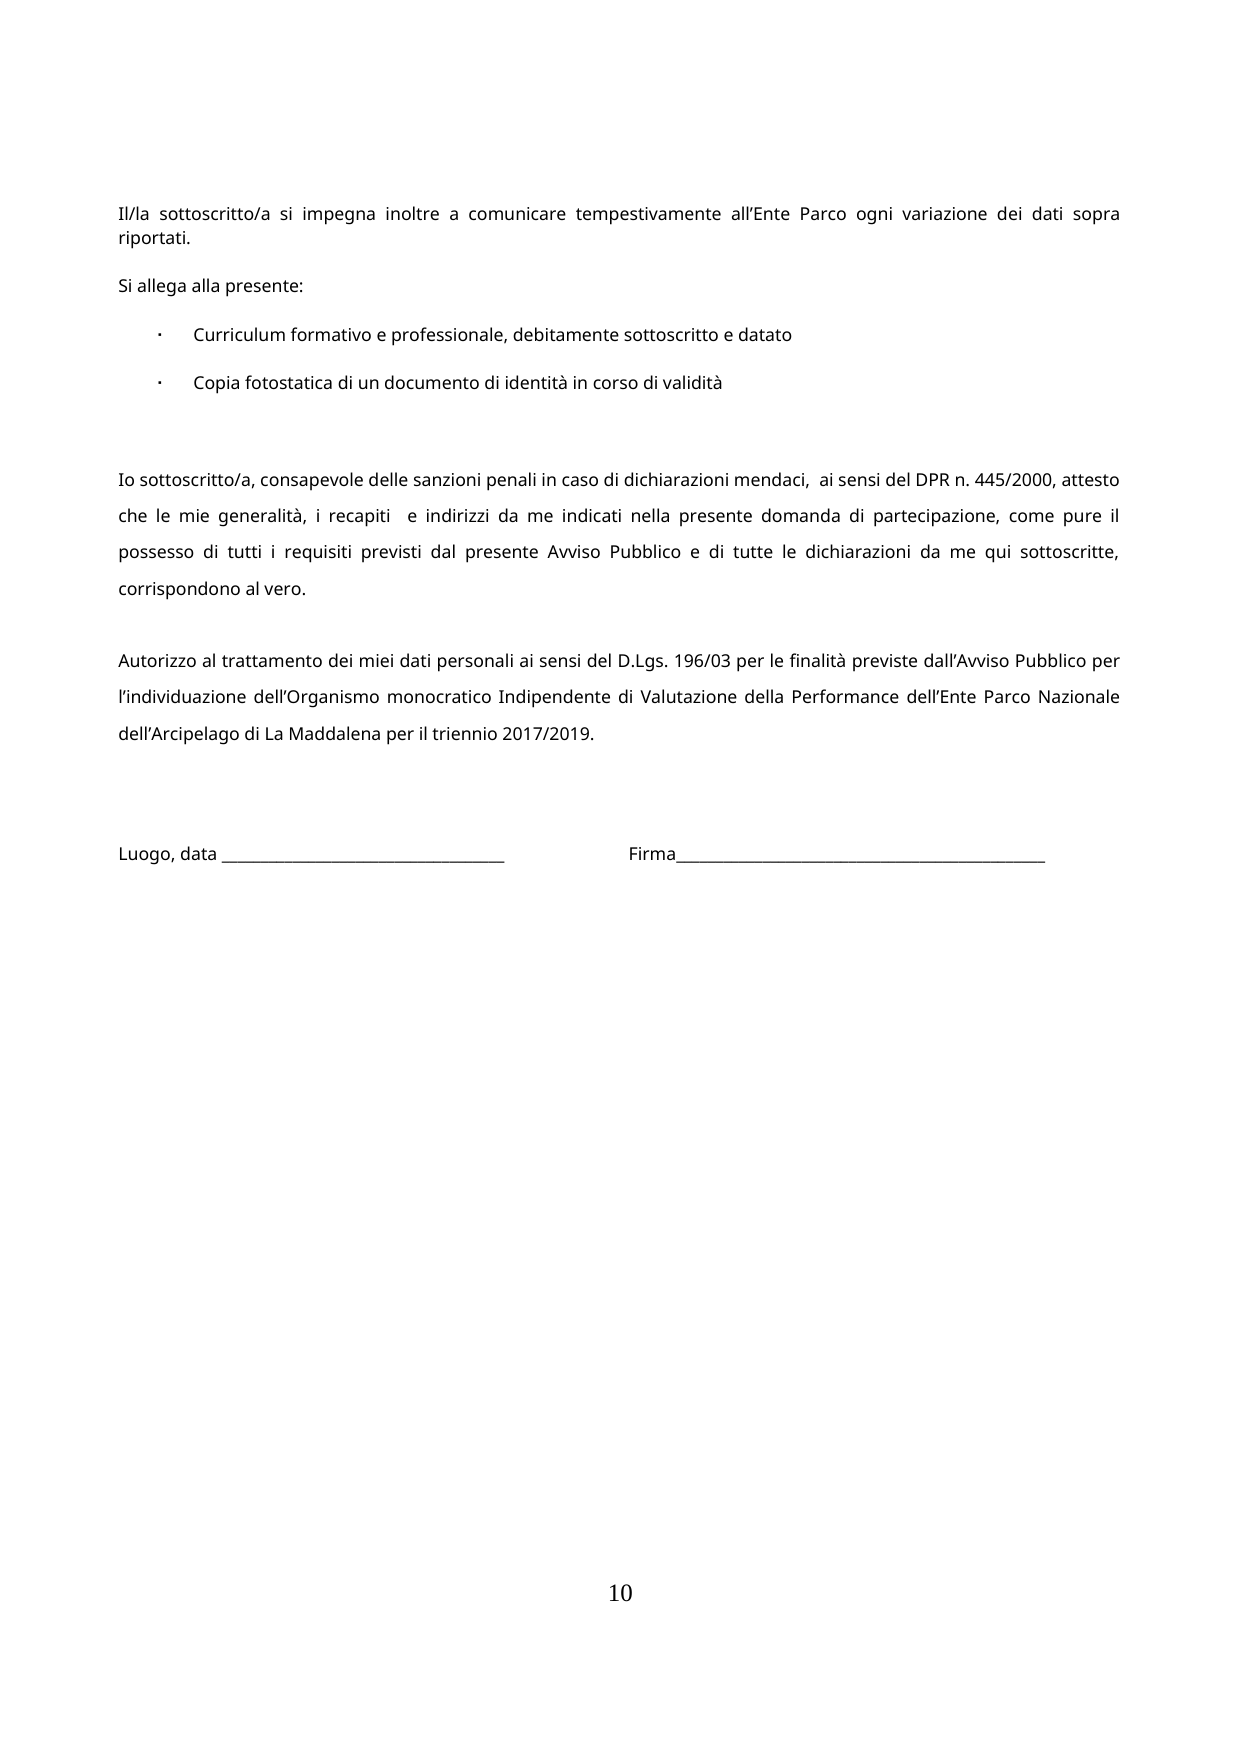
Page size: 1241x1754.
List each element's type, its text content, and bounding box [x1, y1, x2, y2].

list Copia fotostatica di un documento di identità in corso di validità [156, 371, 1122, 395]
text Io sottoscritto/a, consapevole delle sanzioni penali in caso di dichiarazioni mendaci, ai sensi del DPR n. 445/2000, attesto che le mie generalità, i recapiti e indirizzi da me indicati nella presente domanda di partecipazione, come pure il possesso di tutti i requisiti previsti dal presente Avviso Pubblico e di tutte le dichiarazioni da me qui sottoscritte, corrispondono al vero. [118, 467, 1122, 600]
text Si allega alla presente: [118, 274, 1122, 298]
list Curriculum formativo e professionale, debitamente sottoscritto e datato [156, 322, 1122, 346]
text Luogo, data ____________________________________ Firma_______________________________________________ [118, 842, 1122, 866]
text Il/la sottoscritto/a si impegna inoltre a comunicare tempestivamente all’Ente Parco ogni variazione dei dati sopra riportati. [118, 201, 1122, 250]
text Autorizzo al trattamento dei miei dati personali ai sensi del D.Lgs. 196/03 per le finalità previste dall’Avviso Pubblico per l’individuazione dell’Organismo monocratico Indipendente di Valutazione della Performance dell’Ente Parco Nazionale dell’Arcipelago di La Maddalena per il triennio 2017/2019. [118, 648, 1122, 745]
